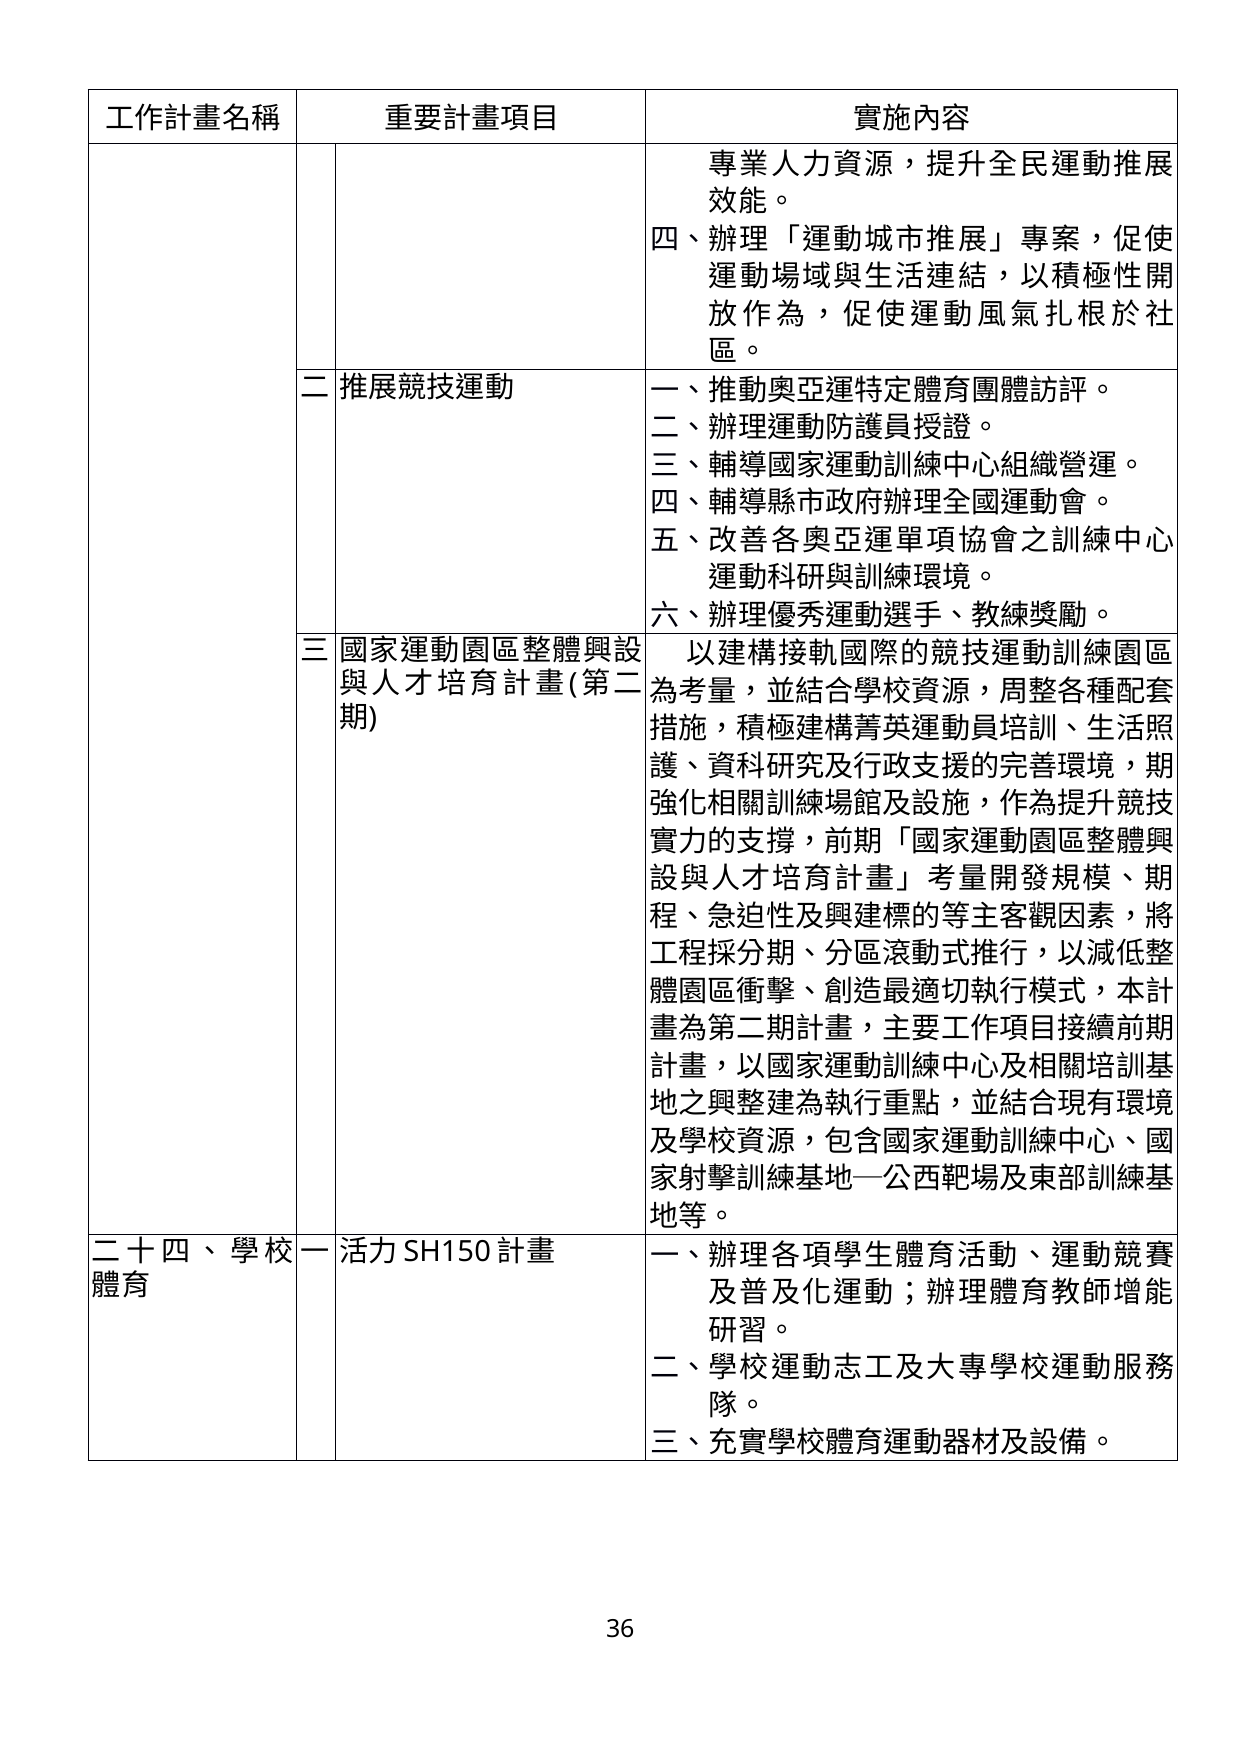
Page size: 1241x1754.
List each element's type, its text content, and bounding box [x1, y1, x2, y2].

table_cell [89, 144, 296, 1234]
table_header 實施內容 [646, 90, 1177, 143]
table_cell 活力SH150計畫 [336, 1235, 645, 1460]
table_header 重要計畫項目 [297, 90, 645, 143]
table_cell 三 [297, 634, 335, 1234]
table_cell [336, 144, 645, 369]
table_cell 專業人力資源，提升全民運動推展效能。 辦理「運動城市推展」專案，促使運動場域與生活連結，以積極性開放作為，促使運動風氣扎根於社區。 [646, 144, 1177, 369]
table_cell 二十四、學校體育 [89, 1235, 296, 1460]
table_cell 以建構接軌國際的競技運動訓練園區為考量，並結合學校資源，周整各種配套措施，積極建構菁英運動員培訓、生活照護、資科研究及行政支援的完善環境，期強化相關訓練場館及設施，作為提升競技實力的支撐，前期「國家運動園區整體興設與人才培育計畫」考量開發規模、期程、急迫性及興建標的等主客觀因素，將工程採分期、分區滾動式推行，以減低整體園區衝擊、創造最適切執行模式，本計畫為第二期計畫，主要工作項目接續前期計畫，以國家運動訓練中心及相關培訓基地之興整建為執行重點，並結合現有環境及學校資源，包含國家運動訓練中心、國家射擊訓練基地─公西靶場及東部訓練基地等。 [646, 634, 1177, 1234]
table_cell 推展競技運動 [336, 370, 645, 633]
table_cell 辦理各項學生體育活動、運動競賽及普及化運動；辦理體育教師增能研習。 學校運動志工及大專學校運動服務隊。 充實學校體育運動器材及設備。 [646, 1235, 1177, 1460]
table_cell 國家運動園區整體興設與人才培育計畫(第二期) [336, 634, 645, 1234]
table_cell 二 [297, 370, 335, 633]
table_cell 推動奧亞運特定體育團體訪評。 辦理運動防護員授證。 輔導國家運動訓練中心組織營運。 輔導縣市政府辦理全國運動會。 改善各奧亞運單項協會之訓練中心運動科研與訓練環境。 辦理優秀運動選手、教練獎勵。 [646, 370, 1177, 633]
table_cell [297, 144, 335, 369]
table_header 工作計畫名稱 [89, 90, 296, 143]
table_cell 一 [297, 1235, 335, 1460]
